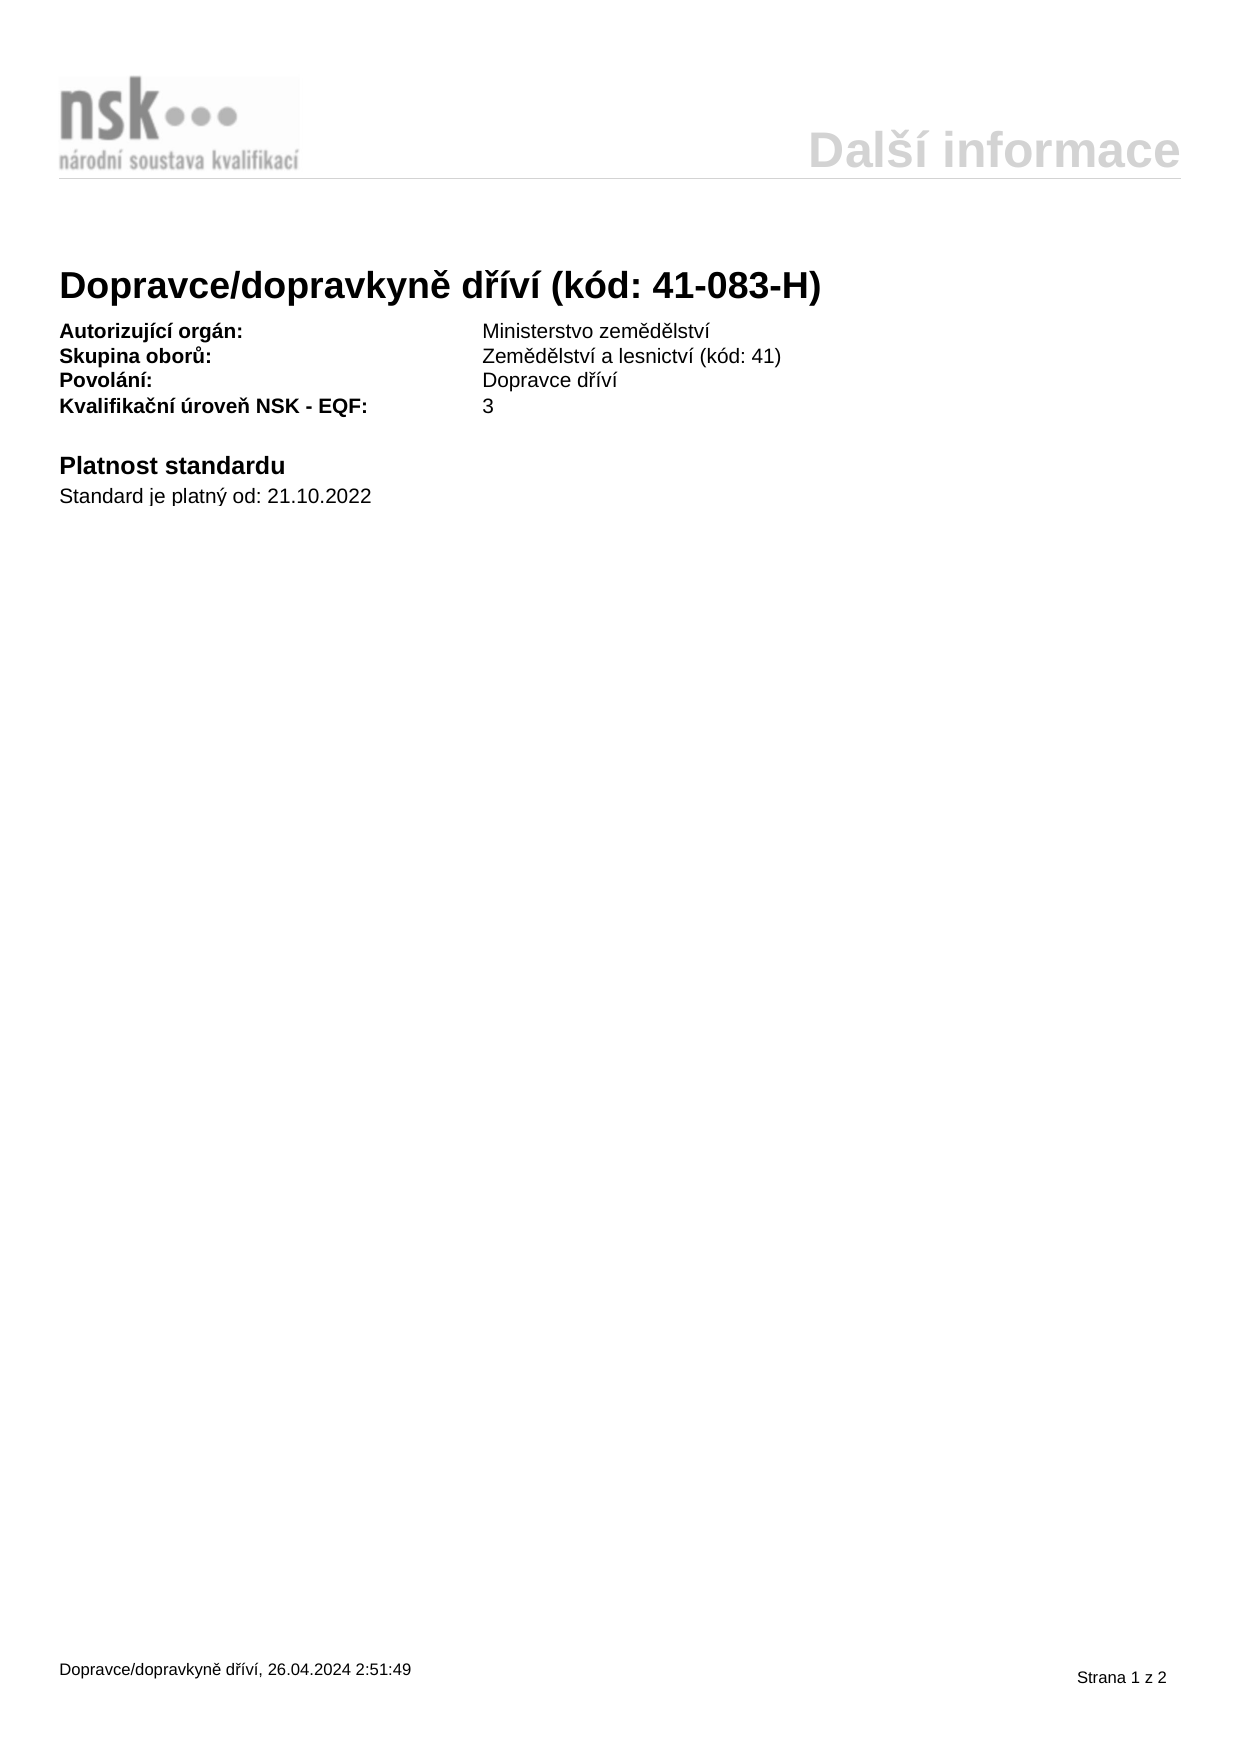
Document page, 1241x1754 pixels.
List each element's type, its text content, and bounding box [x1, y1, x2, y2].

table_cell [627, 1384, 861, 1659]
table_cell [59, 179, 1181, 196]
table_cell [59, 1106, 119, 1383]
table_cell [59, 506, 119, 806]
table_cell Autorizující orgán: [59, 319, 482, 343]
table_cell [59, 1384, 119, 1659]
table_cell [627, 196, 861, 224]
table_cell [59, 172, 119, 178]
table_cell [627, 806, 861, 1106]
table_cell [619, 1384, 627, 1659]
table_cell [482, 1384, 619, 1659]
table_cell [861, 307, 1167, 319]
table_cell [59, 196, 119, 224]
table_cell [619, 418, 627, 447]
table_cell [619, 1106, 627, 1383]
table_header [620, 59, 627, 172]
picture [58, 59, 620, 172]
table_cell [861, 506, 1167, 806]
table_cell Platnost standardu [59, 448, 1181, 483]
table_cell [861, 196, 1167, 224]
table_cell [1167, 1660, 1181, 1696]
table_cell [861, 418, 1167, 447]
table_cell [861, 1106, 1167, 1383]
table_cell [1167, 196, 1181, 224]
table_cell [1167, 307, 1181, 319]
table_cell [619, 172, 627, 178]
table_cell [861, 806, 1167, 1106]
table_cell Kvalifikační úroveň NSK - EQF: [59, 394, 482, 417]
table_cell [619, 307, 627, 319]
table_cell [619, 806, 627, 1106]
table_cell [59, 307, 119, 319]
table_cell [119, 806, 482, 1106]
table_cell [59, 806, 119, 1106]
table_cell [627, 506, 861, 806]
table_cell [482, 506, 619, 806]
table_cell [482, 307, 619, 319]
table_cell [627, 418, 861, 447]
table_cell [119, 1106, 482, 1383]
table_cell Strana 1 z 2 [861, 1660, 1167, 1696]
table_cell 3 [482, 394, 1181, 417]
table_cell Dopravce dříví [482, 368, 1181, 393]
table_cell [119, 196, 482, 224]
table_cell [619, 506, 627, 806]
table_cell [1167, 806, 1181, 1106]
table_cell Ministerstvo zemědělství [482, 319, 1181, 344]
table_cell [1167, 1106, 1181, 1383]
table_cell [119, 506, 482, 806]
table_cell Standard je platný od: 21.10.2022 [59, 484, 1181, 506]
table_cell [619, 196, 627, 224]
table_cell [119, 307, 482, 319]
table_cell [119, 418, 482, 447]
table_cell Skupina oborů: [59, 344, 482, 368]
table_cell Povolání: [59, 368, 482, 392]
table_cell [1167, 1384, 1181, 1659]
table_cell [1167, 418, 1181, 447]
table_cell [59, 418, 119, 447]
table_cell [861, 1384, 1167, 1659]
table_cell [482, 806, 619, 1106]
table_cell [482, 196, 619, 224]
table_cell Dopravce/dopravkyně dříví (kód: 41-083-H) [59, 224, 1181, 307]
table_cell [482, 418, 619, 447]
table_header Další informace [627, 59, 1181, 178]
table_cell Dopravce/dopravkyně dříví, 26.04.2024 2:51:49 [59, 1660, 861, 1696]
table_cell Zemědělství a lesnictví (kód: 41) [482, 344, 1181, 368]
table_cell [627, 1106, 861, 1383]
table_cell [119, 172, 482, 178]
table_cell [119, 1384, 482, 1659]
table_cell [1167, 506, 1181, 806]
table_cell [482, 1106, 619, 1383]
table_cell [482, 172, 619, 178]
table_cell [627, 307, 861, 319]
